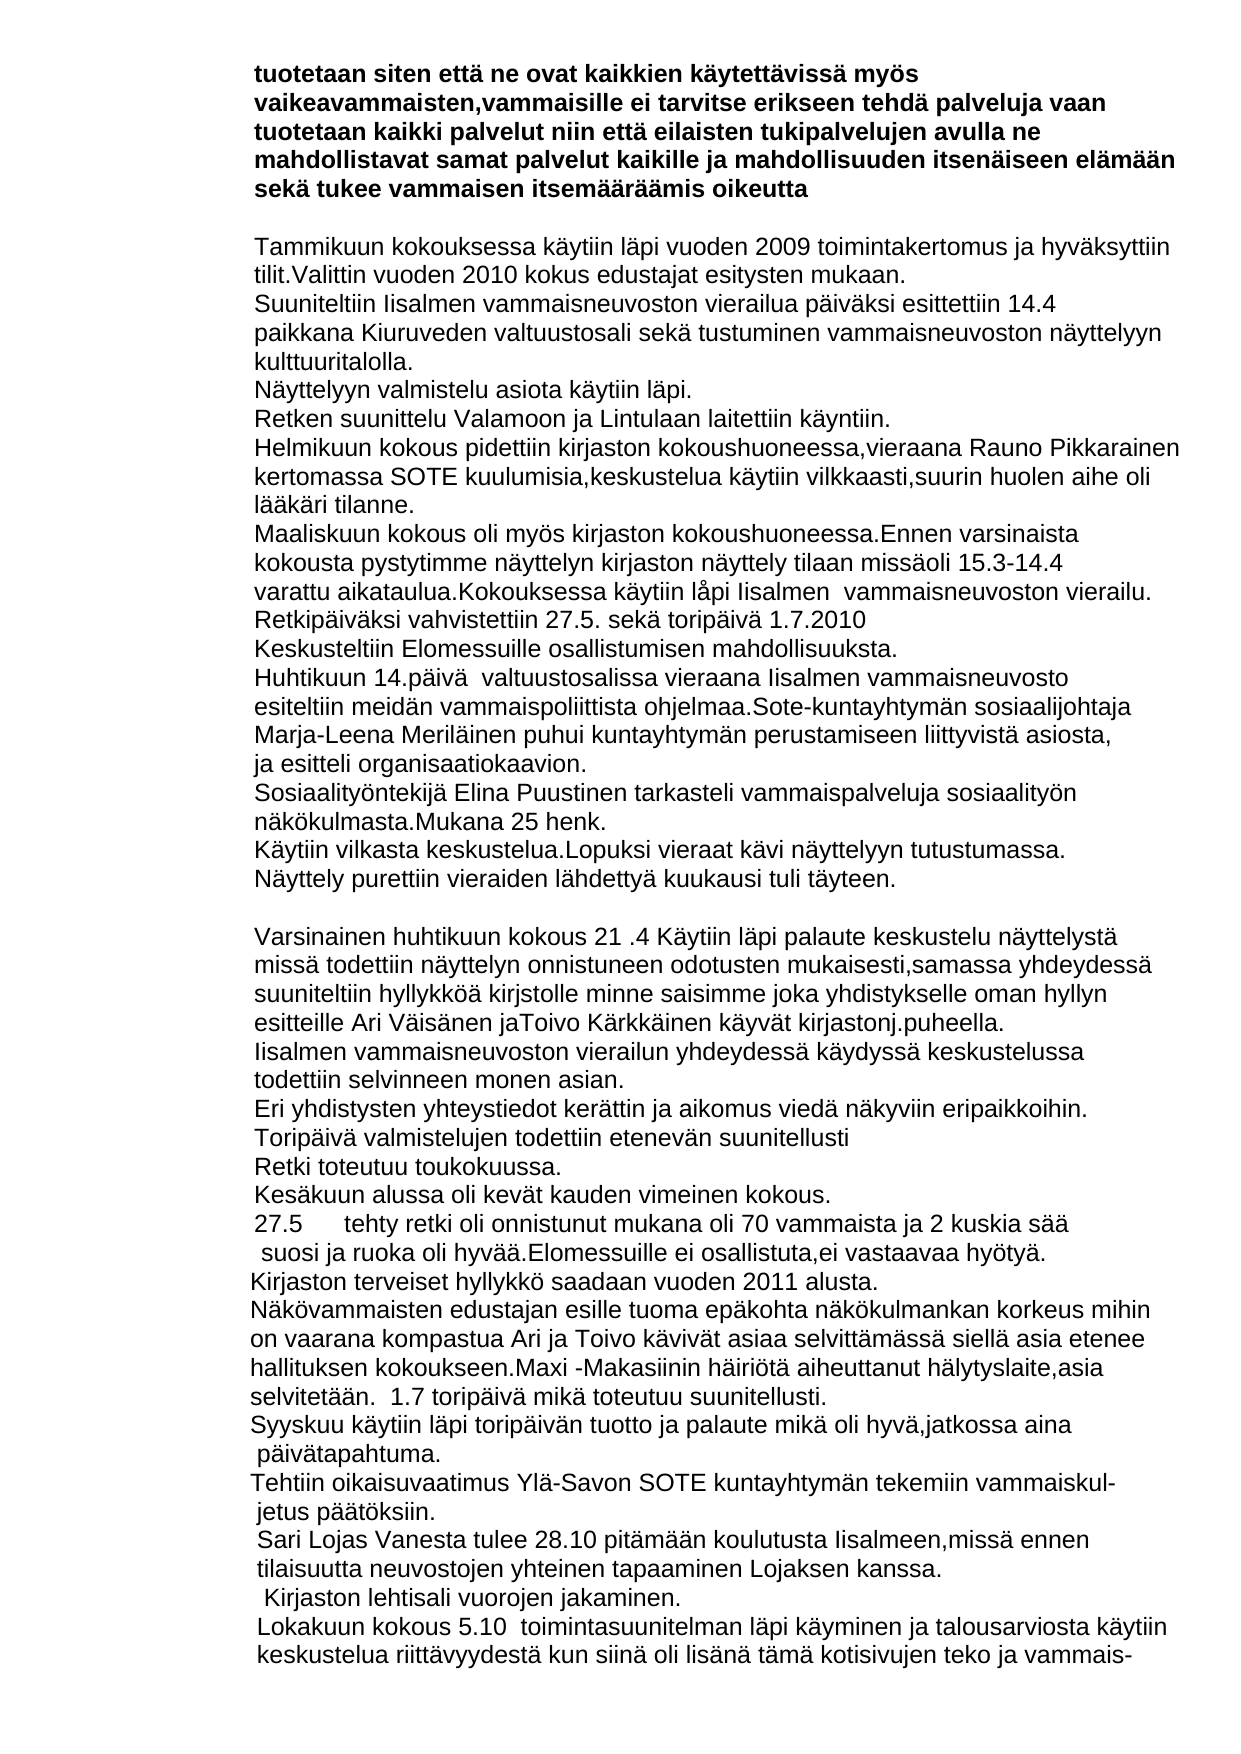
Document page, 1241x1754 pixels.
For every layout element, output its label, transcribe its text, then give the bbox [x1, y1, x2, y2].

list Näkövammaisten edustajan esille tuoma epäkohta näkökulmankan korkeus mihin [118, 1295, 1181, 1324]
list Syyskuu käytiin läpi toripäivän tuotto ja palaute mikä oli hyvä,jatkossa aina [118, 1410, 1181, 1439]
text Eri yhdistysten yhteystiedot kerättin ja aikomus viedä näkyviin eripaikkoihin. [254, 1094, 1181, 1123]
text Retki toteutuu toukokuussa. [254, 1152, 1181, 1180]
list selvitetään. 1.7 toripäivä mikä toteutuu suunitellusti. [118, 1382, 1181, 1410]
text Helmikuun kokous pidettiin kirjaston kokoushuoneessa,vieraana Rauno Pikkarainen [254, 433, 1181, 462]
list Kirjaston lehtisali vuorojen jakaminen. [118, 1583, 1181, 1612]
text Maaliskuun kokous oli myös kirjaston kokoushuoneessa.Ennen varsinaista kokousta pystytimme näyttelyn kirjaston näyttely tilaan missäoli 15.3-14.4 [254, 519, 1181, 577]
text Retken suunittelu Valamoon ja Lintulaan laitettiin käyntiin. [254, 404, 1181, 433]
text Varsinainen huhtikuun kokous 21 .4 Käytiin läpi palaute keskustelu näyttelystä missä todettiin näyttelyn onnistuneen odotusten mukaisesti,samassa yhdeydessä [254, 922, 1181, 979]
text Tammikuun kokouksessa käytiin läpi vuoden 2009 toimintakertomus ja hyväksyttiin tilit.Valittin vuoden 2010 kokus edustajat esitysten mukaan. [254, 232, 1181, 289]
text Keskusteltiin Elomessuille osallistumisen mahdollisuuksta. [254, 634, 1181, 663]
list on vaarana kompastua Ari ja Toivo kävivät asiaa selvittämässä siellä asia etenee [118, 1324, 1181, 1353]
list Sari Lojas Vanesta tulee 28.10 pitämään koulutusta Iisalmeen,missä ennen [118, 1525, 1181, 1554]
list tilaisuutta neuvostojen yhteinen tapaaminen Lojaksen kanssa. [118, 1554, 1181, 1583]
list Lokakuun kokous 5.10 toimintasuunitelman läpi käyminen ja talousarviosta käytiin [118, 1612, 1181, 1640]
text Retkipäiväksi vahvistettiin 27.5. sekä toripäivä 1.7.2010 [254, 605, 1181, 634]
text Toripäivä valmistelujen todettiin etenevän suunitellusti [254, 1123, 1181, 1152]
text Käytiin vilkasta keskustelua.Lopuksi vieraat kävi näyttelyyn tutustumassa. [254, 835, 1181, 864]
list hallituksen kokoukseen.Maxi -Makasiinin häiriötä aiheuttanut hälytyslaite,asia [118, 1353, 1181, 1382]
text tuotetaan siten että ne ovat kaikkien käytettävissä myös vaikeavammaisten,vammaisille ei tarvitse erikseen tehdä palveluja vaan tuotetaan kaikki palvelut niin että eilaisten tukipalvelujen avulla ne mahdollistavat samat palvelut kaikille ja mahdollisuuden itsenäiseen elämään [254, 59, 1181, 174]
text ja esitteli organisaatiokaavion. [254, 749, 1181, 778]
text Iisalmen vammaisneuvoston vierailun yhdeydessä käydyssä keskustelussa [254, 1037, 1181, 1065]
text todettiin selvinneen monen asian. [254, 1065, 1181, 1094]
text sekä tukee vammaisen itsemääräämis oikeutta [254, 174, 1181, 203]
text Marja-Leena Meriläinen puhui kuntayhtymän perustamiseen liittyvistä asiosta, [254, 720, 1181, 749]
list jetus päätöksiin. [118, 1497, 1181, 1525]
list Kirjaston terveiset hyllykkö saadaan vuoden 2011 alusta. [118, 1267, 1181, 1295]
text Sosiaalityöntekijä Elina Puustinen tarkasteli vammaispalveluja sosiaalityön näkökulmasta.Mukana 25 henk. [254, 778, 1181, 835]
text Huhtikuun 14.päivä valtuustosalissa vieraana Iisalmen vammaisneuvosto [254, 663, 1181, 692]
text esitteille Ari Väisänen jaToivo Kärkkäinen käyvät kirjastonj.puheella. [254, 1008, 1181, 1037]
text Näyttely purettiin vieraiden lähdettyä kuukausi tuli täyteen. [254, 864, 1181, 893]
list päivätapahtuma. [118, 1439, 1181, 1468]
text kertomassa SOTE kuulumisia,keskustelua käytiin vilkkaasti,suurin huolen aihe oli lääkäri tilanne. [254, 462, 1181, 519]
text keskustelua riittävyydestä kun siinä oli lisänä tämä kotisivujen teko ja vammais- [118, 1640, 1181, 1669]
list Tehtiin oikaisuvaatimus Ylä-Savon SOTE kuntayhtymän tekemiin vammaiskul- [118, 1468, 1181, 1497]
text Näyttelyyn valmistelu asiota käytiin läpi. [254, 375, 1181, 404]
text suuniteltiin hyllykköä kirjstolle minne saisimme joka yhdistykselle oman hyllyn [254, 979, 1181, 1008]
list suosi ja ruoka oli hyvää.Elomessuille ei osallistuta,ei vastaavaa hyötyä. [254, 1238, 1181, 1267]
text paikkana Kiuruveden valtuustosali sekä tustuminen vammaisneuvoston näyttelyyn kulttuuritalolla. [254, 318, 1181, 375]
list 27.5 tehty retki oli onnistunut mukana oli 70 vammaista ja 2 kuskia sää [254, 1209, 1181, 1238]
text esiteltiin meidän vammaispoliittista ohjelmaa.Sote-kuntayhtymän sosiaalijohtaja [254, 692, 1181, 720]
text Suuniteltiin Iisalmen vammaisneuvoston vierailua päiväksi esittettiin 14.4 [254, 289, 1181, 318]
text Kesäkuun alussa oli kevät kauden vimeinen kokous. [254, 1180, 1181, 1209]
text varattu aikataulua.Kokouksessa käytiin låpi Iisalmen vammaisneuvoston vierailu. [254, 577, 1181, 605]
